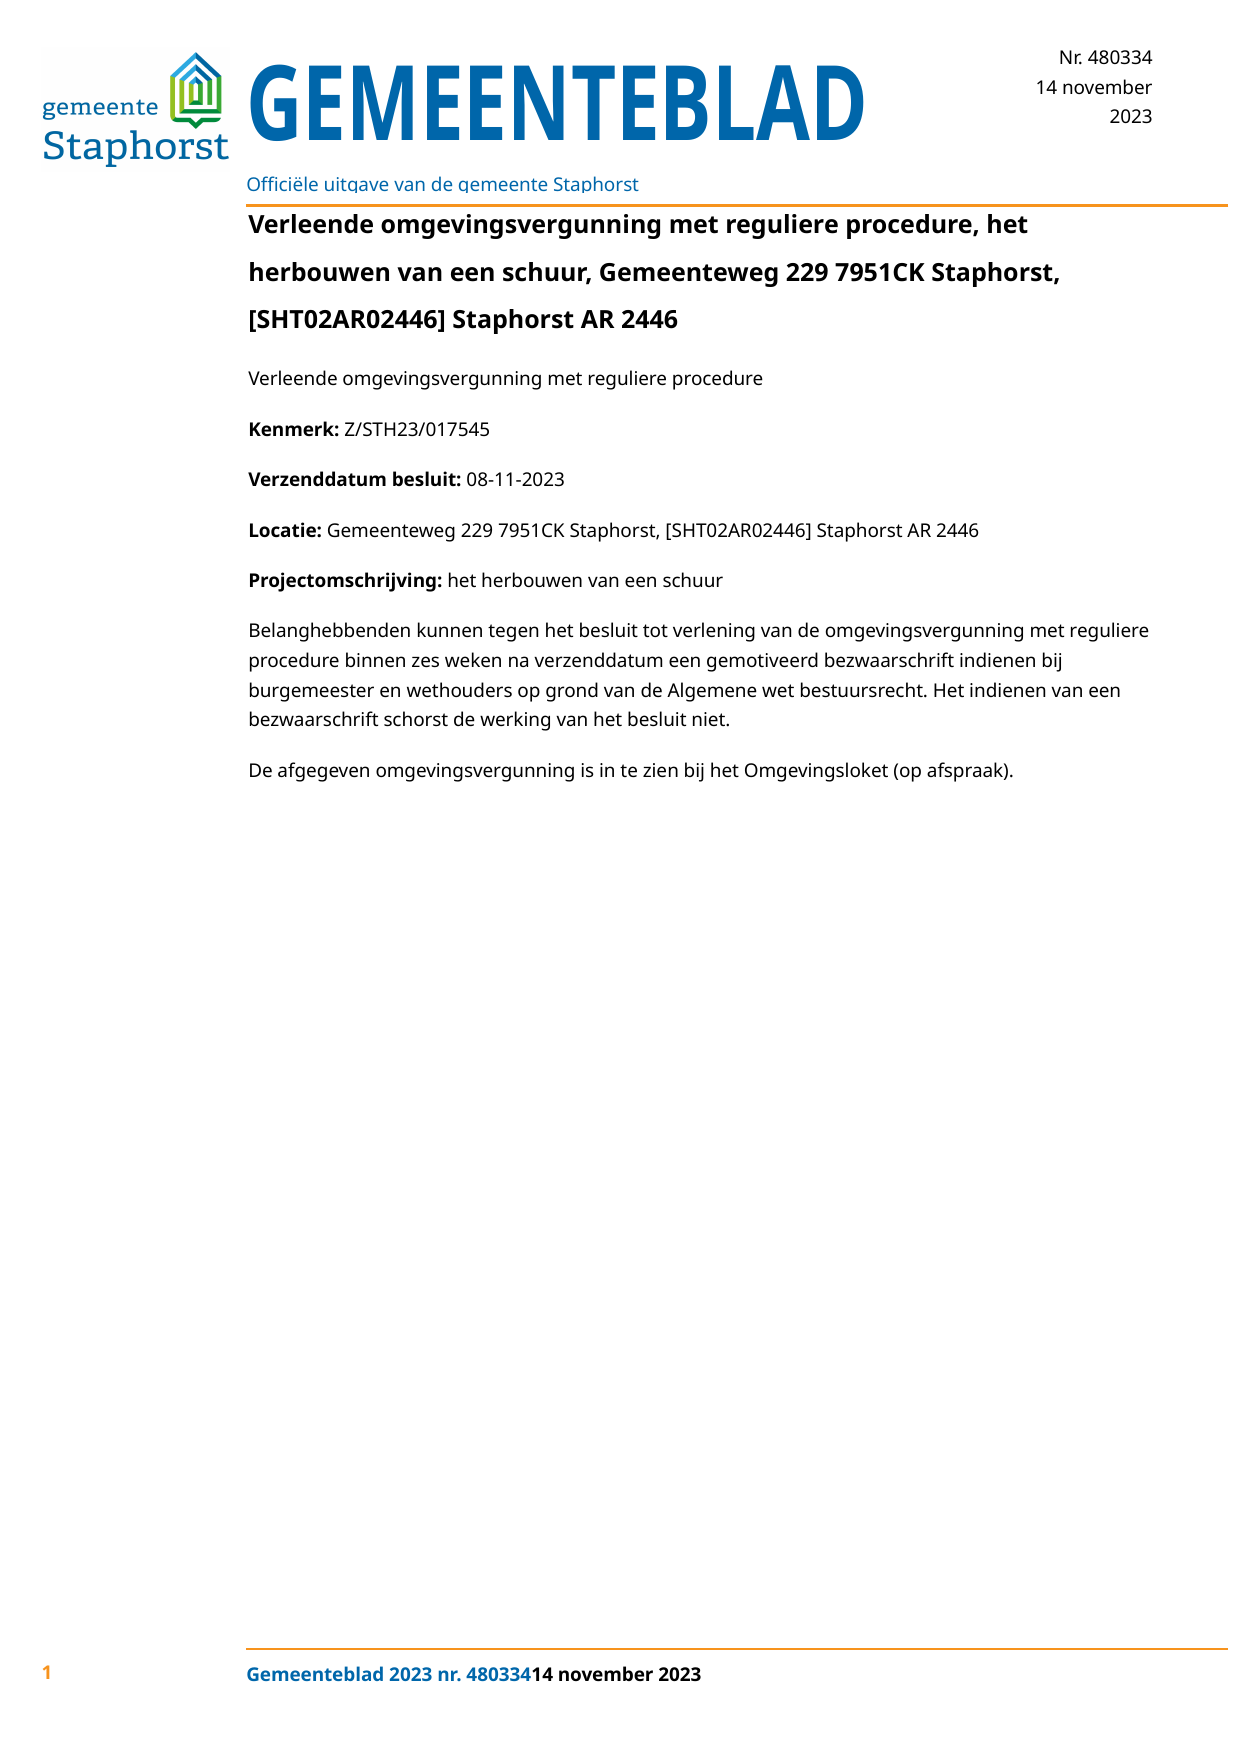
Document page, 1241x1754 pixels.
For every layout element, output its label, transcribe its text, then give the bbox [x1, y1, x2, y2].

text Verzenddatum besluit: 08-11-2023 [248, 466, 1152, 492]
text Belanghebbenden kunnen tegen het besluit tot verlening van de omgevingsvergunning met reguliere procedure binnen zes weken na verzenddatum een gemotiveerd bezwaarschrift indienen bij burgemeester en wethouders op grond van de Algemene wet bestuursrecht. Het indienen van een bezwaarschrift schorst de werking van het besluit niet. [248, 618, 1152, 732]
text Locatie: Gemeenteweg 229 7951CK Staphorst, [SHT02AR02446] Staphorst AR 2446 [248, 517, 1152, 542]
text Verleende omgevingsvergunning met reguliere procedure, het herbouwen van een schuur, Gemeenteweg 229 7951CK Staphorst, [SHT02AR02446] Staphorst AR 2446 [248, 207, 1152, 336]
text De afgegeven omgevingsvergunning is in te zien bij het Omgevingsloket (op afspraak). [248, 757, 1152, 782]
text Verleende omgevingsvergunning met reguliere procedure [248, 366, 1152, 391]
text Projectomschrijving: het herbouwen van een schuur [248, 567, 1152, 593]
picture [41, 47, 231, 172]
text Kenmerk: Z/STH23/017545 [248, 416, 1152, 442]
